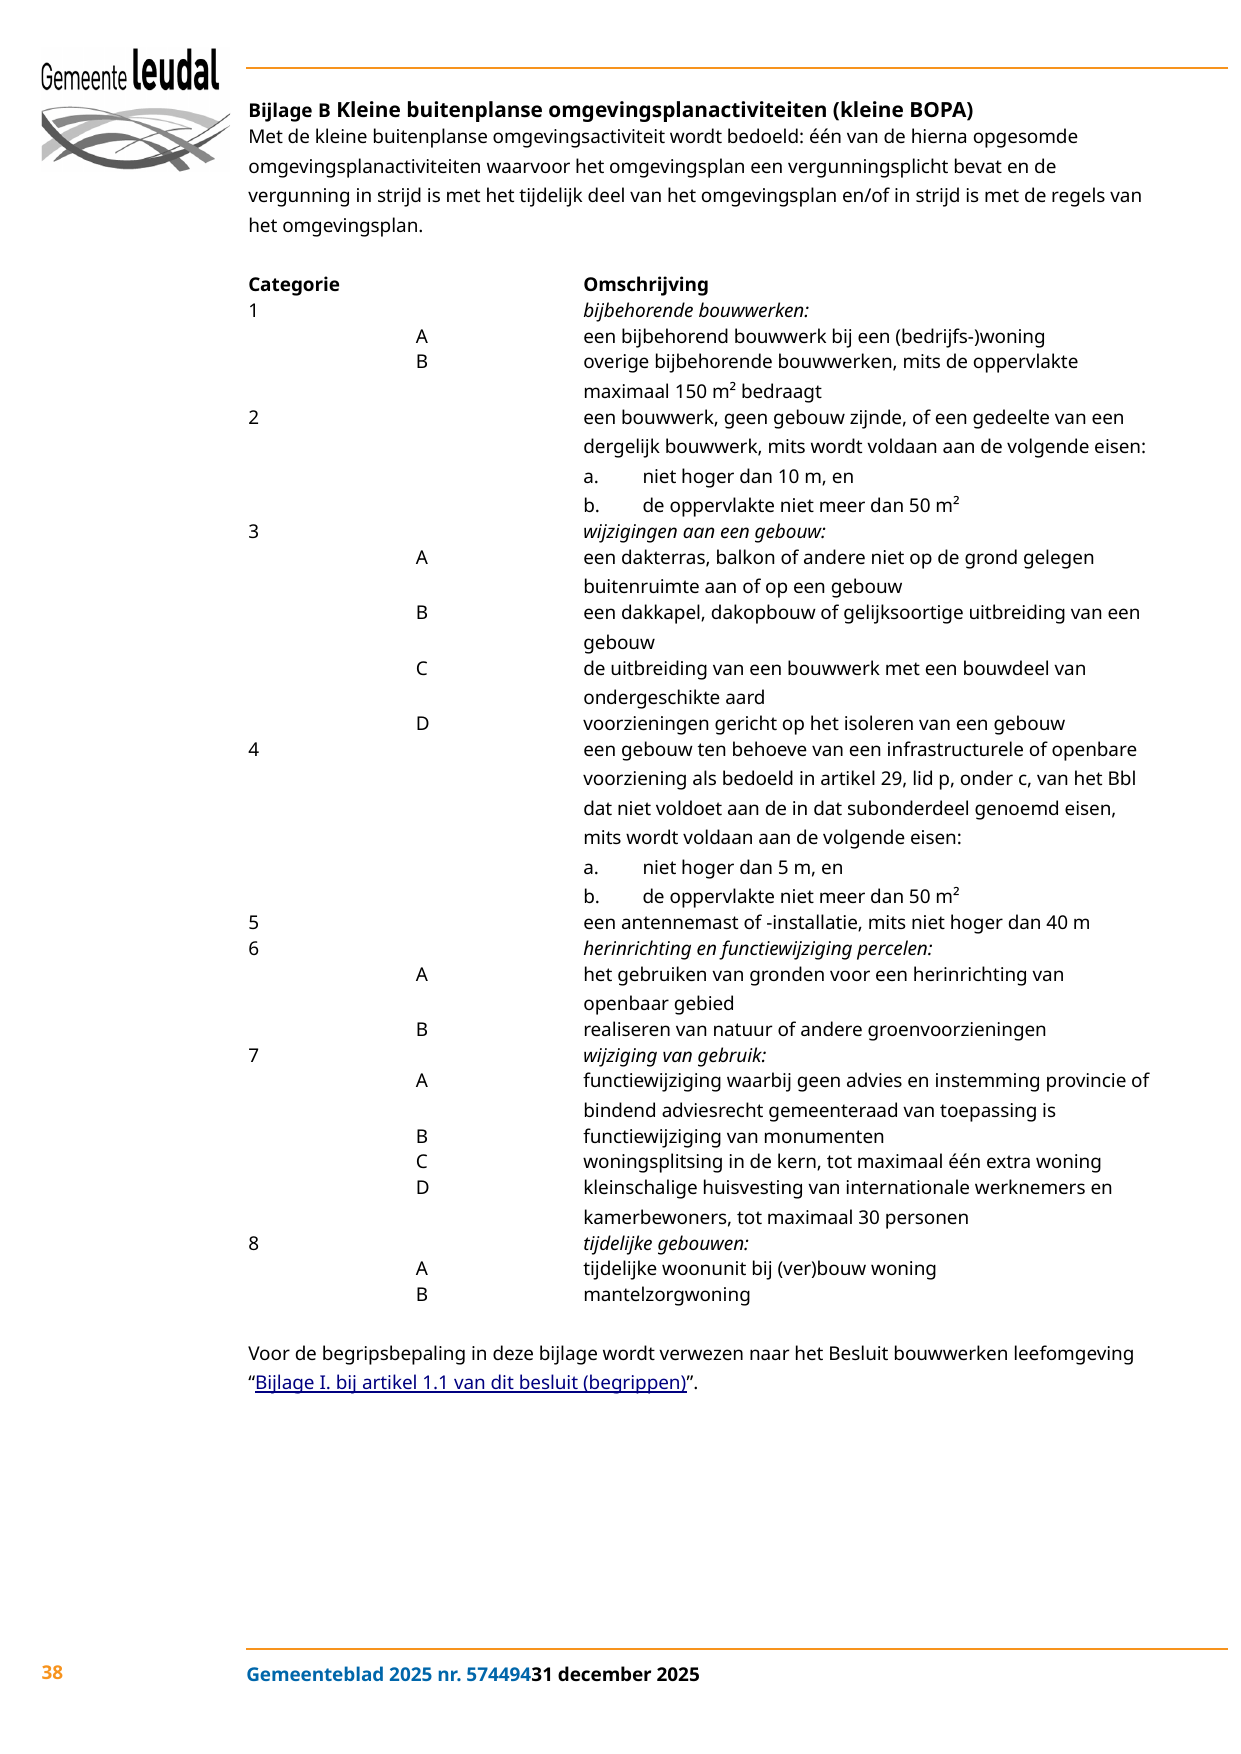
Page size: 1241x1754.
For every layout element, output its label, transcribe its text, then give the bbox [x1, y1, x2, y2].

table_cell [416, 1042, 583, 1068]
table_cell A [416, 1068, 583, 1123]
table_cell [248, 599, 416, 655]
table_cell [248, 655, 416, 710]
table_cell realiseren van natuur of andere groenvoorzieningen [583, 1016, 1152, 1042]
table_cell B [416, 1281, 583, 1307]
table_cell 1 [248, 297, 416, 323]
table_cell C [416, 1149, 583, 1174]
table_cell wijzigingen aan een gebouw: [583, 518, 1152, 544]
table_cell [248, 1068, 416, 1123]
table_cell [416, 518, 583, 544]
table_cell [248, 1281, 416, 1307]
table_cell 2 [248, 404, 416, 518]
table_cell B [416, 1123, 583, 1149]
table_cell 6 [248, 935, 416, 961]
table_cell voorzieningen gericht op het isoleren van een gebouw [583, 710, 1152, 736]
table_cell 4 [248, 736, 416, 909]
table_cell A [416, 961, 583, 1016]
picture [41, 47, 231, 172]
table_cell een dakkapel, dakopbouw of gelijksoortige uitbreiding van een gebouw [583, 599, 1152, 655]
table_cell tijdelijke woonunit bij (ver)bouw woning [583, 1255, 1152, 1281]
table_cell een bijbehorend bouwwerk bij een (bedrijfs-)woning [583, 323, 1152, 348]
table_header Omschrijving [583, 271, 1152, 297]
table_cell [416, 297, 583, 323]
table_cell 3 [248, 518, 416, 544]
table_cell 7 [248, 1042, 416, 1068]
table_cell functiewijziging van monumenten [583, 1123, 1152, 1149]
table_cell 5 [248, 909, 416, 935]
table_cell [248, 1123, 416, 1149]
table_cell 8 [248, 1230, 416, 1255]
text Bijlage B Kleine buitenplanse omgevingsplanactiviteiten (kleine BOPA) [248, 95, 1152, 123]
table_cell kleinschalige huisvesting van internationale werknemers en kamerbewoners, tot maximaal 30 personen [583, 1174, 1152, 1230]
table_cell D [416, 1174, 583, 1230]
table_cell een bouwwerk, geen gebouw zijnde, of een gedeelte van een dergelijk bouwwerk, mits wordt voldaan aan de volgende eisen: niet hoger dan 10 m, en de oppervlakte niet meer dan 50 m² [583, 404, 1152, 518]
table_cell woningsplitsing in de kern, tot maximaal één extra woning [583, 1149, 1152, 1174]
table_cell [416, 909, 583, 935]
table_cell mantelzorgwoning [583, 1281, 1152, 1307]
table_cell D [416, 710, 583, 736]
table_cell [248, 961, 416, 1016]
table_cell [416, 935, 583, 961]
table_cell een gebouw ten behoeve van een infrastructurele of openbare voorziening als bedoeld in artikel 29, lid p, onder c, van het Bbl dat niet voldoet aan de in dat subonderdeel genoemd eisen, mits wordt voldaan aan de volgende eisen: niet hoger dan 5 m, en de oppervlakte niet meer dan 50 m² [583, 736, 1152, 909]
table_cell B [416, 599, 583, 655]
table_cell herinrichting en functiewijziging percelen: [583, 935, 1152, 961]
table_cell B [416, 349, 583, 404]
table_cell B [416, 1016, 583, 1042]
table_cell [248, 1149, 416, 1174]
table_cell overige bijbehorende bouwwerken, mits de oppervlakte maximaal 150 m² bedraagt [583, 349, 1152, 404]
table_cell bijbehorende bouwwerken: [583, 297, 1152, 323]
table_cell A [416, 544, 583, 599]
table_cell [248, 1174, 416, 1230]
table_cell [248, 710, 416, 736]
table_cell A [416, 1255, 583, 1281]
table_cell [248, 1016, 416, 1042]
table_cell de uitbreiding van een bouwwerk met een bouwdeel van ondergeschikte aard [583, 655, 1152, 710]
text Voor de begripsbepaling in deze bijlage wordt verwezen naar het Besluit bouwwerken leefomgeving “Bijlage I. bij artikel 1.1 van dit besluit (begrippen)”. [248, 1340, 1152, 1395]
table_cell [248, 1255, 416, 1281]
text Met de kleine buitenplanse omgevingsactiviteit wordt bedoeld: één van de hierna opgesomde omgevingsplanactiviteiten waarvoor het omgevingsplan een vergunningsplicht bevat en de vergunning in strijd is met het tijdelijk deel van het omgevingsplan en/of in strijd is met de regels van het omgevingsplan. [248, 123, 1152, 238]
table_cell [248, 544, 416, 599]
table_cell [248, 349, 416, 404]
table_cell een dakterras, balkon of andere niet op de grond gelegen buitenruimte aan of op een gebouw [583, 544, 1152, 599]
table_cell een antennemast of -installatie, mits niet hoger dan 40 m [583, 909, 1152, 935]
table_cell [416, 736, 583, 909]
table_cell functiewijziging waarbij geen advies en instemming provincie of bindend adviesrecht gemeenteraad van toepassing is [583, 1068, 1152, 1123]
table_cell C [416, 655, 583, 710]
table_cell [416, 1230, 583, 1255]
table_cell het gebruiken van gronden voor een herinrichting van openbaar gebied [583, 961, 1152, 1016]
table_cell [248, 323, 416, 348]
table_header Categorie [248, 271, 416, 297]
table_cell [416, 404, 583, 518]
table_header [416, 271, 583, 297]
table_cell wijziging van gebruik: [583, 1042, 1152, 1068]
table_cell A [416, 323, 583, 348]
table_cell tijdelijke gebouwen: [583, 1230, 1152, 1255]
